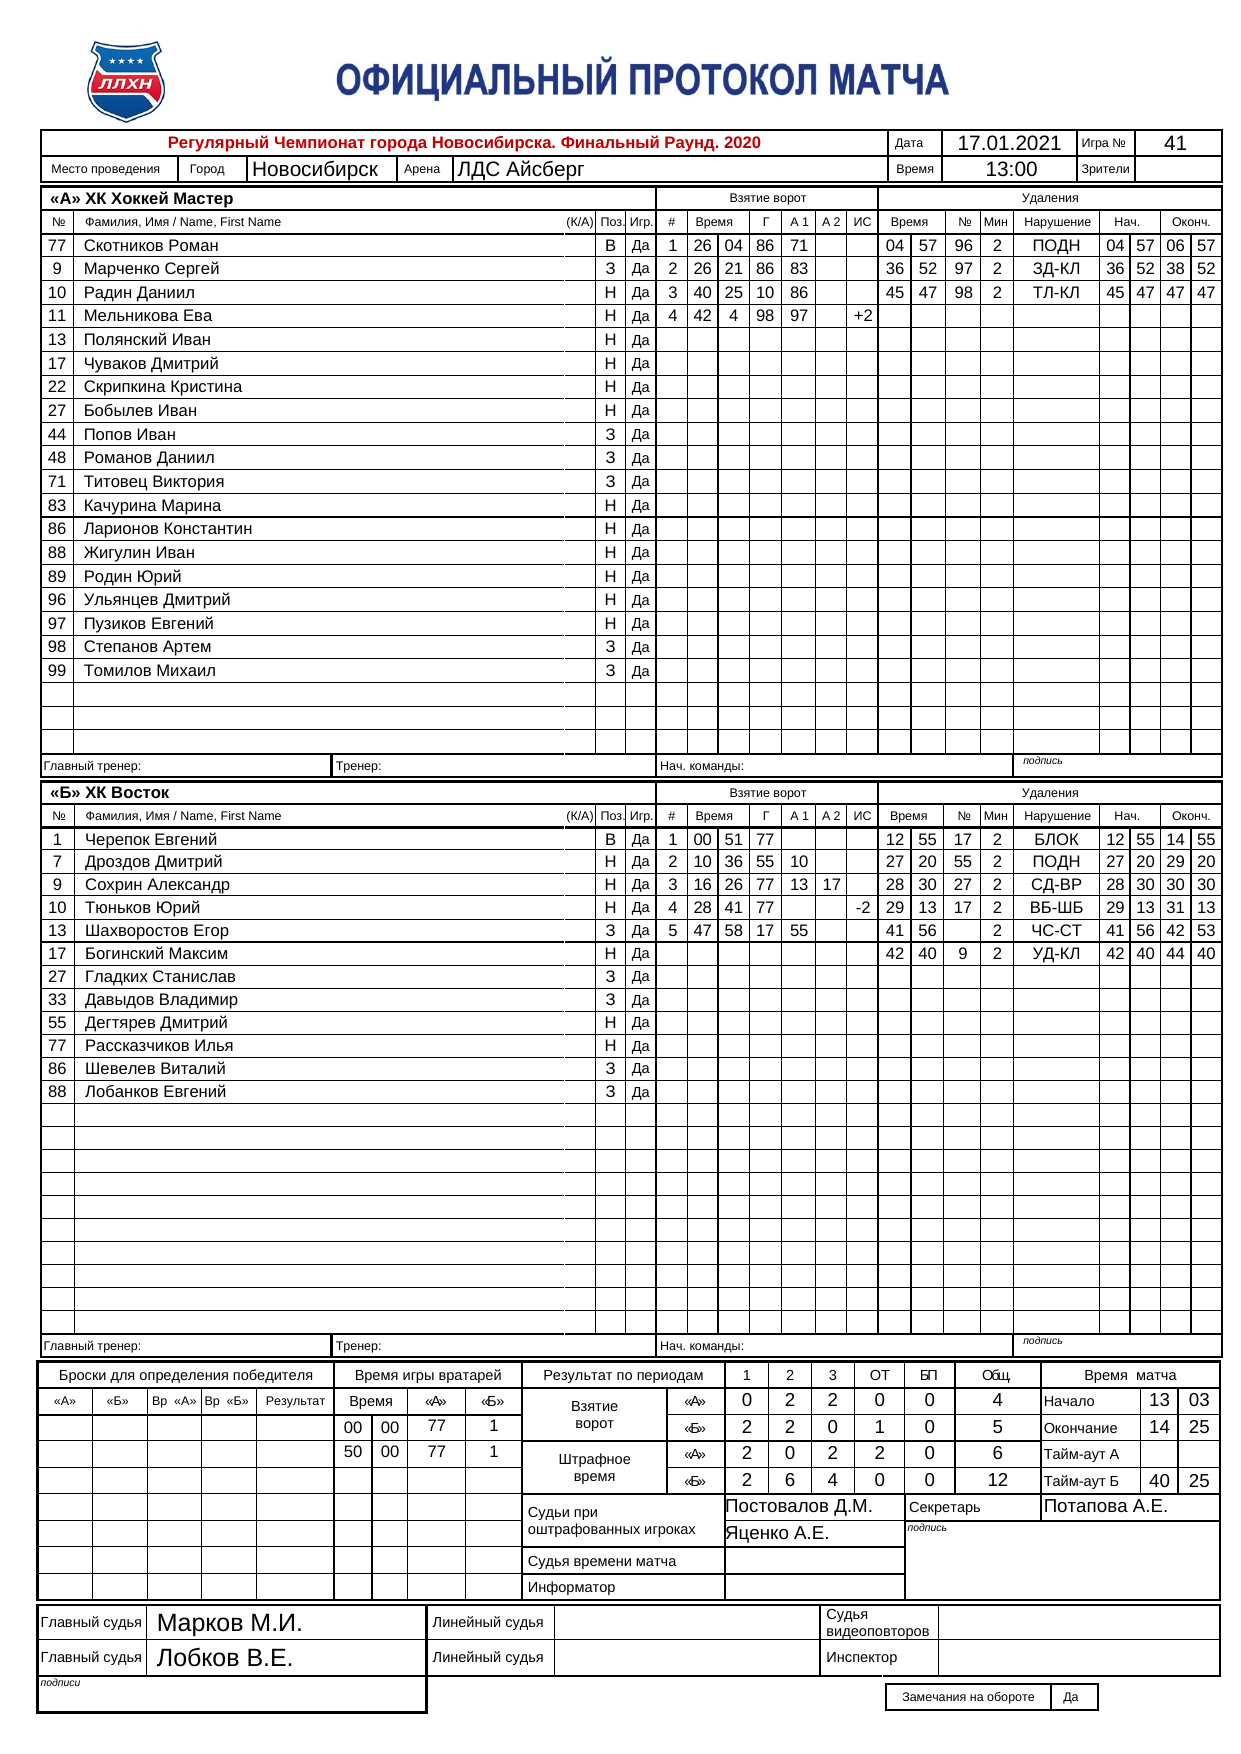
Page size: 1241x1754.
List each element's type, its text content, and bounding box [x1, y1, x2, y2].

table_cell # [657, 805, 687, 826]
table_cell [148, 1547, 201, 1573]
table_cell [1161, 1012, 1190, 1033]
table_cell [688, 943, 717, 964]
table_cell 04 [719, 235, 749, 256]
table_cell [750, 518, 781, 540]
table_cell [1100, 352, 1129, 374]
table_cell [1131, 659, 1160, 682]
table_cell Да [626, 920, 655, 941]
table_cell Штрафное время [523, 1442, 666, 1493]
table_cell Да [626, 541, 655, 564]
table_cell 55 [1192, 829, 1221, 849]
table_cell [1192, 730, 1221, 753]
table_cell [1100, 636, 1129, 658]
table_cell [782, 730, 815, 753]
table_cell [565, 1288, 595, 1310]
table_cell [39, 1441, 92, 1467]
table_cell [750, 1219, 781, 1241]
table_cell Титовец Виктория [74, 470, 564, 493]
table_cell Игр. [626, 211, 655, 233]
table_cell [565, 518, 595, 540]
table_header 41 [1136, 131, 1221, 155]
table_cell [847, 257, 877, 280]
table_cell [1131, 612, 1160, 634]
table_cell [1100, 565, 1129, 587]
table_header Регулярный Чемпионат города Новосибирска. Финальный Раунд. 2020 [42, 131, 887, 155]
table_cell [657, 1288, 687, 1310]
table_cell [750, 1173, 781, 1195]
table_cell [912, 518, 945, 540]
table_cell [1161, 1288, 1190, 1310]
table_cell [981, 1265, 1013, 1287]
table_cell [1100, 1150, 1129, 1172]
table_cell [1014, 1081, 1099, 1103]
table_cell [657, 423, 687, 445]
table_cell 86 [42, 518, 73, 540]
table_cell [1131, 1219, 1160, 1241]
table_cell 0 [905, 1442, 954, 1467]
table_cell [981, 352, 1013, 374]
table_cell [816, 1265, 846, 1287]
table_cell Радин Даниил [74, 281, 564, 303]
table_cell [816, 565, 846, 587]
table_cell 27 [944, 874, 980, 895]
table_cell [42, 683, 73, 706]
table_cell [847, 1035, 877, 1057]
table_cell [816, 281, 846, 303]
table_cell [847, 966, 877, 987]
table_cell [1161, 1196, 1190, 1218]
table_cell [750, 376, 781, 398]
table_cell Марченко Сергей [74, 257, 564, 280]
table_cell Да [626, 612, 655, 634]
table_cell [750, 943, 781, 964]
table_cell [565, 874, 595, 895]
table_cell 77 [42, 1035, 74, 1057]
table_cell [408, 1468, 465, 1493]
table_cell 40 [1141, 1468, 1177, 1493]
table_cell Степанов Артем [74, 636, 564, 658]
table_cell Поз. [596, 211, 625, 233]
table_cell [944, 989, 980, 1011]
table_cell Н [596, 896, 625, 918]
table_cell [148, 1416, 201, 1440]
table_cell [657, 989, 687, 1011]
table_cell [688, 1150, 717, 1172]
table_cell [981, 518, 1013, 540]
table_cell [750, 730, 781, 753]
table_cell [719, 683, 749, 706]
table_cell [688, 423, 717, 445]
table_cell [1014, 1104, 1099, 1126]
table_header Общ. [956, 1363, 1040, 1387]
table_cell 89 [42, 565, 73, 587]
table_cell [565, 850, 595, 872]
table_cell «А» [668, 1442, 724, 1467]
table_cell 1 [466, 1441, 521, 1467]
table_cell [1179, 1441, 1219, 1467]
table_cell Новосибирск [248, 157, 396, 181]
table_cell [879, 966, 910, 987]
table_cell 47 [1131, 281, 1160, 303]
table_cell [750, 399, 781, 422]
table_cell [1100, 328, 1129, 351]
table_cell Время [879, 211, 945, 233]
table_cell [946, 707, 980, 729]
table_cell Скотников Роман [74, 235, 564, 256]
table_cell [750, 423, 781, 445]
table_cell [1131, 989, 1160, 1011]
table_cell [912, 1150, 943, 1172]
table_cell [1131, 541, 1160, 564]
table_header 17.01.2021 [943, 131, 1076, 155]
table_cell [1161, 612, 1190, 634]
table_cell Да [626, 943, 655, 964]
table_cell Н [596, 281, 625, 303]
table_cell [1014, 730, 1099, 753]
table_cell Марков М.И. [147, 1606, 425, 1639]
table_cell [1192, 1196, 1221, 1218]
table_cell [1161, 470, 1190, 493]
table_cell [1161, 1219, 1190, 1241]
table_cell [719, 966, 749, 987]
table_cell 96 [42, 588, 73, 611]
table_cell 77 [408, 1441, 465, 1467]
table_cell СД-ВР [1014, 874, 1099, 895]
table_cell [816, 1311, 846, 1333]
table_cell [750, 494, 781, 516]
table_cell [981, 636, 1013, 658]
table_cell Качурина Марина [74, 494, 564, 516]
table_cell [1192, 565, 1221, 587]
table_cell [42, 1150, 74, 1172]
table_cell [1100, 1265, 1129, 1287]
table_cell [981, 1196, 1013, 1218]
table_cell [981, 1035, 1013, 1057]
table_cell 86 [782, 281, 815, 303]
table_cell 52 [1131, 257, 1160, 280]
table_cell [688, 1081, 717, 1103]
table_cell [626, 1242, 655, 1264]
table_cell [847, 1288, 877, 1310]
table_cell [1161, 494, 1190, 516]
table_cell Да [626, 1035, 655, 1057]
table_cell 0 [812, 1415, 854, 1440]
table_cell [565, 636, 595, 658]
table_cell [981, 1173, 1013, 1195]
table_cell [946, 683, 980, 706]
table_cell [626, 1288, 655, 1310]
table_cell [879, 518, 910, 540]
table_cell [879, 1127, 910, 1149]
table_cell [93, 1494, 147, 1520]
table_cell 2 [726, 1468, 768, 1493]
table_cell 0 [905, 1389, 954, 1413]
table_cell [1161, 707, 1190, 729]
table_cell [719, 1012, 749, 1033]
table_cell [879, 1288, 910, 1310]
table_cell [981, 470, 1013, 493]
table_cell 98 [42, 636, 73, 658]
table_cell (К/А) [565, 211, 595, 233]
table_cell 2 [855, 1442, 904, 1467]
table_cell 17 [750, 920, 781, 941]
table_cell [879, 1012, 910, 1033]
table_cell 36 [879, 257, 910, 280]
table_cell [657, 1173, 687, 1195]
table_cell [816, 305, 846, 327]
table_cell [944, 1150, 980, 1172]
table_cell [657, 588, 687, 611]
table_cell [750, 707, 781, 729]
table_cell [373, 1521, 407, 1546]
table_cell [596, 1311, 625, 1333]
table_cell [719, 659, 749, 682]
table_cell [1100, 1196, 1129, 1218]
table_cell [1161, 1058, 1190, 1079]
table_cell [1136, 157, 1221, 181]
table_cell [1131, 518, 1160, 540]
table_cell Игр. [626, 805, 655, 826]
table_cell [816, 446, 846, 469]
table_cell «Б» [668, 1415, 724, 1440]
table_cell [879, 1219, 910, 1241]
table_cell Романов Даниил [74, 446, 564, 469]
table_cell Н [596, 943, 625, 964]
table_cell [39, 1574, 92, 1599]
table_cell [719, 565, 749, 587]
table_cell 47 [688, 920, 717, 941]
table_cell 88 [42, 1081, 74, 1103]
table_cell [944, 1012, 980, 1033]
table_cell [750, 352, 781, 374]
picture [5, 28, 1179, 129]
table_cell [981, 1150, 1013, 1172]
table_cell [688, 966, 717, 987]
table_cell [688, 636, 717, 658]
table_cell [883, 1677, 1220, 1681]
table_cell Чуваков Дмитрий [74, 352, 564, 374]
table_cell [847, 376, 877, 398]
table_cell [912, 1219, 943, 1241]
table_cell [1100, 1127, 1129, 1149]
table_cell Потапова А.Е. [1042, 1495, 1219, 1520]
table_cell [428, 1677, 882, 1711]
table_cell Гладких Станислав [75, 966, 564, 987]
table_cell [1192, 989, 1221, 1011]
table_cell [1161, 423, 1190, 445]
table_cell [148, 1441, 201, 1467]
table_cell 2 [981, 896, 1013, 918]
table_cell УД-КЛ [1014, 943, 1099, 964]
table_cell [1192, 1058, 1221, 1079]
table_cell [782, 829, 815, 849]
table_cell подпись [1014, 755, 1221, 776]
table_cell [565, 1265, 595, 1287]
table_cell [688, 328, 717, 351]
table_cell [1014, 1012, 1099, 1033]
table_cell 71 [42, 470, 73, 493]
table_cell Да [626, 235, 655, 256]
table_cell [912, 1288, 943, 1310]
table_cell [688, 541, 717, 564]
table_header Время игры вратарей [335, 1363, 521, 1387]
table_cell [596, 1265, 625, 1287]
table_cell [946, 470, 980, 493]
table_cell [657, 1081, 687, 1103]
table_cell [912, 305, 945, 327]
table_cell Главный судья [39, 1606, 146, 1639]
table_cell [879, 376, 910, 398]
table_cell [565, 1127, 595, 1149]
table_cell [750, 1288, 781, 1310]
table_cell 2 [981, 943, 1013, 964]
table_cell [1192, 1311, 1221, 1333]
table_cell ЗД-КЛ [1014, 257, 1099, 280]
table_cell 1 [466, 1416, 521, 1440]
table_cell [944, 1081, 980, 1103]
table_cell [1131, 446, 1160, 469]
table_cell [981, 1127, 1013, 1149]
table_cell Инспектор [821, 1640, 938, 1675]
table_cell [816, 850, 846, 872]
table_cell [912, 1104, 943, 1126]
table_cell [782, 518, 815, 540]
table_cell Да [626, 874, 655, 895]
table_cell З [596, 966, 625, 987]
table_cell 4 [956, 1389, 1040, 1413]
table_cell В [596, 235, 625, 256]
table_cell 47 [1161, 281, 1190, 303]
table_cell [657, 1035, 687, 1057]
table_cell [782, 1242, 815, 1264]
table_cell [719, 1150, 749, 1172]
table_cell 77 [750, 829, 781, 849]
table_cell Да [626, 588, 655, 611]
table_cell [719, 1219, 749, 1241]
table_cell 2 [657, 850, 687, 872]
table_cell [335, 1547, 371, 1573]
table_cell Да [626, 494, 655, 516]
table_cell Рассказчиков Илья [75, 1035, 564, 1057]
table_cell [257, 1468, 333, 1493]
table_cell З [596, 636, 625, 658]
table_cell [565, 989, 595, 1011]
table_cell [565, 1311, 595, 1333]
table_cell 17 [42, 943, 74, 964]
table_cell [1100, 1058, 1129, 1079]
table_cell [626, 1150, 655, 1172]
table_cell [946, 305, 980, 327]
table_cell 10 [750, 281, 781, 303]
table_cell 2 [726, 1415, 768, 1440]
table_cell 97 [782, 305, 815, 327]
table_cell [981, 730, 1013, 753]
table_cell 20 [1192, 850, 1221, 872]
table_cell [879, 730, 910, 753]
table_cell З [596, 659, 625, 682]
table_cell [1192, 305, 1221, 327]
table_cell Нарушение [1014, 211, 1099, 233]
table_cell 20 [1131, 850, 1160, 872]
table_cell Оконч. [1161, 805, 1221, 826]
table_cell [1131, 1104, 1160, 1126]
table_cell [1192, 1081, 1221, 1103]
table_cell Дегтярев Дмитрий [75, 1012, 564, 1033]
table_cell 1 [657, 235, 687, 256]
table_cell [202, 1441, 256, 1467]
table_cell [1131, 683, 1160, 706]
table_cell 27 [879, 850, 910, 872]
table_cell Тайм-аут А [1042, 1441, 1140, 1467]
table_cell Да [626, 1058, 655, 1079]
table_cell [1100, 612, 1129, 634]
table_cell [657, 1127, 687, 1149]
table_cell [39, 1468, 92, 1493]
table_cell [335, 1574, 371, 1599]
table_cell [981, 328, 1013, 351]
table_cell 25 [1179, 1415, 1219, 1440]
table_cell [596, 1127, 625, 1149]
table_cell [1100, 446, 1129, 469]
table_cell [981, 565, 1013, 587]
table_cell [946, 376, 980, 398]
table_cell [1192, 541, 1221, 564]
table_cell [1192, 1288, 1221, 1310]
table_cell [688, 683, 717, 706]
table_cell подпись [906, 1522, 1219, 1599]
table_cell [946, 446, 980, 469]
table_cell [782, 1173, 815, 1195]
table_cell [1100, 305, 1129, 327]
table_cell 41 [1100, 920, 1129, 941]
table_cell [750, 683, 781, 706]
table_cell Н [596, 612, 625, 634]
table_cell [93, 1547, 147, 1573]
table_cell [565, 707, 595, 729]
table_cell 48 [42, 446, 73, 469]
table_cell [657, 1104, 687, 1126]
table_cell [912, 1173, 943, 1195]
table_cell [1131, 966, 1160, 987]
table_cell [1192, 659, 1221, 682]
table_cell Главный судья [39, 1640, 146, 1675]
table_cell [1014, 1311, 1099, 1333]
table_cell # [657, 211, 687, 233]
table_cell [1131, 636, 1160, 658]
table_cell А 2 [816, 805, 846, 826]
table_cell [565, 683, 595, 706]
table_cell [1014, 423, 1099, 445]
table_cell [879, 1081, 910, 1103]
table_cell [782, 399, 815, 422]
table_cell Да [626, 399, 655, 422]
table_cell Мин [981, 211, 1013, 233]
table_cell [373, 1494, 407, 1520]
table_cell [816, 328, 846, 351]
table_cell [408, 1574, 465, 1599]
table_cell [657, 1058, 687, 1079]
table_cell [688, 1242, 717, 1264]
table_cell [1131, 707, 1160, 729]
table_cell [1161, 446, 1190, 469]
table_cell [847, 1265, 877, 1287]
table_cell 0 [905, 1468, 954, 1493]
table_cell [1014, 470, 1099, 493]
table_cell [93, 1574, 147, 1599]
table_cell [657, 1219, 687, 1241]
table_cell [1131, 1196, 1160, 1218]
table_cell [750, 636, 781, 658]
table_cell [688, 1104, 717, 1126]
table_cell [719, 1196, 749, 1218]
table_cell [688, 1196, 717, 1218]
table_cell [981, 1058, 1013, 1079]
table_cell [847, 470, 877, 493]
table_cell [816, 920, 846, 941]
table_cell 83 [42, 494, 73, 516]
table_cell Да [626, 1081, 655, 1103]
table_cell [1100, 1173, 1129, 1195]
table_cell [1192, 1104, 1221, 1126]
table_cell [816, 541, 846, 564]
table_cell [750, 1196, 781, 1218]
table_cell [1014, 1265, 1099, 1287]
table_cell [847, 494, 877, 516]
table_cell [1100, 707, 1129, 729]
table_cell [1014, 494, 1099, 516]
table_cell 00 [373, 1416, 407, 1440]
table_cell [74, 683, 564, 706]
table_cell [847, 1081, 877, 1103]
table_cell [750, 1265, 781, 1287]
table_cell [596, 707, 625, 729]
table_cell [39, 1416, 92, 1440]
table_cell [847, 636, 877, 658]
table_cell 33 [42, 989, 74, 1011]
table_cell [657, 518, 687, 540]
table_cell [946, 352, 980, 374]
table_cell 30 [1161, 874, 1190, 895]
table_cell 13 [912, 896, 943, 918]
table_cell [1014, 707, 1099, 729]
table_cell [565, 376, 595, 398]
table_cell [565, 1035, 595, 1057]
table_cell [688, 612, 717, 634]
table_cell [75, 1265, 564, 1287]
table_cell [816, 896, 846, 918]
table_cell [1100, 989, 1129, 1011]
table_cell 9 [42, 874, 74, 895]
table_cell 77 [750, 896, 781, 918]
table_cell 71 [782, 235, 815, 256]
table_cell [719, 541, 749, 564]
table_cell [626, 1104, 655, 1126]
table_cell [75, 1219, 564, 1241]
table_cell [750, 966, 781, 987]
table_cell [782, 1265, 815, 1287]
table_cell [981, 423, 1013, 445]
table_cell 13 [42, 920, 74, 941]
table_cell 36 [719, 850, 749, 872]
table_cell [1161, 659, 1190, 682]
table_cell 25 [719, 281, 749, 303]
table_cell [1014, 1173, 1099, 1195]
table_cell 16 [688, 874, 717, 895]
table_cell [946, 518, 980, 540]
table_cell [1192, 470, 1221, 493]
table_cell [1131, 352, 1160, 374]
table_cell [981, 376, 1013, 398]
table_cell [981, 1219, 1013, 1241]
table_cell Пузиков Евгений [74, 612, 564, 634]
table_cell [816, 829, 846, 849]
table_cell [719, 1311, 749, 1333]
table_cell [879, 1242, 910, 1264]
table_cell [782, 1012, 815, 1033]
table_cell [719, 730, 749, 753]
table_cell 56 [912, 920, 943, 941]
table_cell [946, 494, 980, 516]
table_cell [816, 1035, 846, 1057]
table_cell 55 [750, 850, 781, 872]
table_cell [1100, 1311, 1129, 1333]
table_cell № [42, 805, 74, 826]
table_cell [719, 1242, 749, 1264]
table_cell [42, 1311, 74, 1333]
table_cell 4 [719, 305, 749, 327]
table_cell [847, 920, 877, 941]
table_cell [939, 1640, 1219, 1675]
table_cell [1099, 1682, 1220, 1711]
table_cell [657, 683, 687, 706]
table_cell [946, 730, 980, 753]
table_cell Да [626, 423, 655, 445]
table_cell ВБ-ШБ [1014, 896, 1099, 918]
table_cell [466, 1547, 521, 1573]
table_cell [912, 423, 945, 445]
table_cell [626, 1311, 655, 1333]
table_cell [816, 966, 846, 987]
table_cell [565, 829, 595, 849]
table_cell [1161, 1035, 1190, 1057]
table_cell Окончание [1042, 1415, 1140, 1440]
table_cell [596, 1173, 625, 1195]
table_cell Тренер: [333, 755, 655, 776]
table_cell [565, 305, 595, 327]
table_cell [847, 659, 877, 682]
table_cell Родин Юрий [74, 565, 564, 587]
table_cell Начало [1042, 1389, 1140, 1413]
table_cell 10 [42, 281, 73, 303]
table_cell Тайм-аут Б [1042, 1468, 1140, 1493]
table_cell [912, 1035, 943, 1057]
table_cell [1161, 966, 1190, 987]
table_cell [879, 352, 910, 374]
table_cell [565, 565, 595, 587]
table_cell 12 [879, 829, 910, 849]
table_cell [782, 1311, 815, 1333]
table_cell 04 [879, 235, 910, 256]
table_cell [1161, 328, 1190, 351]
table_cell [75, 1173, 564, 1195]
table_cell [657, 565, 687, 587]
table_cell Мин [981, 805, 1013, 826]
table_cell 56 [1131, 920, 1160, 941]
table_cell [1131, 1150, 1160, 1172]
table_cell [657, 943, 687, 964]
table_cell [657, 1265, 687, 1287]
table_cell [847, 1196, 877, 1218]
table_cell Тюньков Юрий [75, 896, 564, 918]
table_cell Бобылев Иван [74, 399, 564, 422]
table_cell [782, 1058, 815, 1079]
table_cell [782, 612, 815, 634]
table_cell Да [626, 305, 655, 327]
table_cell [879, 470, 910, 493]
table_cell 3 [657, 874, 687, 895]
table_cell 10 [42, 896, 74, 918]
table_cell [565, 1196, 595, 1218]
table_cell [946, 588, 980, 611]
table_cell [657, 636, 687, 658]
table_cell [782, 494, 815, 516]
table_cell [555, 1606, 819, 1639]
table_cell [657, 1196, 687, 1218]
table_cell [1192, 352, 1221, 374]
table_cell [1192, 1242, 1221, 1264]
table_cell [688, 1173, 717, 1195]
table_cell «А» [408, 1389, 465, 1413]
table_cell [1100, 588, 1129, 611]
table_cell [657, 966, 687, 987]
table_cell [257, 1547, 333, 1573]
table_header Взятие ворот [657, 783, 877, 803]
table_cell [373, 1468, 407, 1493]
table_cell [688, 518, 717, 540]
table_cell А 1 [782, 805, 815, 826]
table_cell [816, 636, 846, 658]
table_cell ЛДС Айсберг [454, 157, 887, 181]
table_cell [816, 352, 846, 374]
table_cell № [42, 211, 73, 233]
table_cell [816, 423, 846, 445]
table_cell «Б» [668, 1468, 724, 1493]
table_header 2 [769, 1363, 811, 1387]
table_cell 96 [946, 235, 980, 256]
table_cell [816, 1196, 846, 1218]
table_cell [719, 588, 749, 611]
table_cell [1100, 423, 1129, 445]
table_cell [1100, 1012, 1129, 1033]
table_cell [719, 1081, 749, 1103]
table_cell [782, 1196, 815, 1218]
table_cell 6 [956, 1442, 1040, 1467]
table_cell [202, 1468, 256, 1493]
table_cell [946, 565, 980, 587]
table_cell Н [596, 376, 625, 398]
table_cell [944, 1104, 980, 1126]
table_cell [879, 328, 910, 351]
table_cell [657, 376, 687, 398]
table_cell З [596, 989, 625, 1011]
table_cell [596, 1196, 625, 1218]
table_cell [981, 494, 1013, 516]
table_cell [912, 565, 945, 587]
table_cell ИС [847, 211, 877, 233]
table_cell [816, 730, 846, 753]
table_cell [912, 1058, 943, 1079]
table_cell [335, 1521, 371, 1546]
table_cell [565, 1219, 595, 1241]
table_cell 2 [981, 874, 1013, 895]
table_cell [565, 399, 595, 422]
table_cell 52 [1192, 257, 1221, 280]
table_cell [1014, 1058, 1099, 1079]
table_cell 77 [408, 1416, 465, 1440]
table_cell [944, 1196, 980, 1218]
table_cell [408, 1521, 465, 1546]
table_cell [879, 659, 910, 682]
table_cell [879, 305, 910, 327]
table_cell [1131, 730, 1160, 753]
table_cell [1131, 328, 1160, 351]
table_cell [1161, 305, 1190, 327]
table_cell 27 [42, 966, 74, 987]
table_cell [912, 446, 945, 469]
table_header Удаления [879, 188, 1221, 209]
table_cell Н [596, 850, 625, 872]
table_cell 04 [1100, 235, 1129, 256]
table_cell [750, 541, 781, 564]
table_cell [626, 683, 655, 706]
table_cell [565, 659, 595, 682]
table_cell [1192, 588, 1221, 611]
table_cell [408, 1547, 465, 1573]
table_cell [944, 1173, 980, 1195]
table_cell ИС [847, 805, 877, 826]
table_cell З [596, 470, 625, 493]
table_cell [847, 1242, 877, 1264]
table_cell [847, 829, 877, 849]
table_cell [565, 966, 595, 987]
table_cell Да [626, 470, 655, 493]
table_cell 1 [855, 1415, 904, 1440]
table_cell [719, 1265, 749, 1287]
table_cell [912, 989, 943, 1011]
table_cell 30 [912, 874, 943, 895]
table_cell [626, 1127, 655, 1149]
table_cell [1100, 1035, 1129, 1057]
table_cell [39, 1494, 92, 1520]
table_cell [1014, 989, 1099, 1011]
table_cell Да [626, 989, 655, 1011]
table_cell [565, 446, 595, 469]
table_cell Линейный судья [428, 1606, 554, 1639]
table_cell [1014, 1219, 1099, 1241]
table_cell [719, 1058, 749, 1079]
table_cell [816, 1242, 846, 1264]
table_header Время матча [1042, 1363, 1219, 1387]
table_cell [657, 541, 687, 564]
table_cell [1131, 1035, 1160, 1057]
table_cell 55 [944, 850, 980, 872]
table_cell [944, 1035, 980, 1057]
table_cell [555, 1640, 819, 1675]
table_cell Да [626, 257, 655, 280]
table_cell [565, 612, 595, 634]
table_cell [688, 376, 717, 398]
table_cell [202, 1521, 256, 1546]
table_cell Да [626, 896, 655, 918]
table_cell [42, 1104, 74, 1126]
table_cell [657, 612, 687, 634]
table_cell [657, 1311, 687, 1333]
table_cell [946, 659, 980, 682]
table_cell [816, 1173, 846, 1195]
table_cell Мельникова Ева [74, 305, 564, 327]
table_header ОТ [855, 1363, 904, 1387]
table_cell [750, 989, 781, 1011]
table_cell [879, 423, 910, 445]
table_cell [847, 1173, 877, 1195]
table_cell Главный тренер: [42, 755, 330, 776]
table_cell [750, 470, 781, 493]
table_cell [816, 1288, 846, 1310]
table_cell [596, 1288, 625, 1310]
table_cell [1131, 376, 1160, 398]
table_cell [879, 1035, 910, 1057]
table_cell [912, 612, 945, 634]
table_cell 28 [688, 896, 717, 918]
table_cell [847, 446, 877, 469]
table_cell Богинский Максим [75, 943, 564, 964]
table_cell Г [750, 211, 781, 233]
table_cell 40 [1192, 943, 1221, 964]
table_cell 47 [912, 281, 945, 303]
table_cell [39, 1521, 92, 1546]
table_cell [1161, 1173, 1190, 1195]
table_cell 36 [1100, 257, 1129, 280]
table_cell [202, 1494, 256, 1520]
table_cell Да [626, 352, 655, 374]
table_cell 55 [912, 829, 943, 849]
table_cell [750, 446, 781, 469]
table_cell 12 [1100, 829, 1129, 849]
table_cell [1131, 1058, 1160, 1079]
table_cell [847, 1127, 877, 1149]
table_cell [816, 399, 846, 422]
table_cell 10 [782, 850, 815, 872]
table_cell 17 [816, 874, 846, 895]
table_cell [626, 1219, 655, 1241]
table_cell [688, 494, 717, 516]
table_cell [257, 1521, 333, 1546]
table_cell [879, 494, 910, 516]
table_cell Да [626, 376, 655, 398]
table_cell [1131, 305, 1160, 327]
table_cell [946, 423, 980, 445]
table_cell [946, 541, 980, 564]
table_cell 0 [726, 1389, 768, 1413]
table_cell [565, 257, 595, 280]
table_cell [782, 565, 815, 587]
table_cell Нач. команды: [657, 1335, 1012, 1356]
table_cell [565, 494, 595, 516]
table_cell [719, 494, 749, 516]
table_header Результат по периодам [523, 1363, 724, 1387]
table_cell 1 [657, 829, 687, 849]
table_cell [74, 730, 564, 753]
table_cell [719, 1173, 749, 1195]
table_cell [847, 1104, 877, 1126]
table_cell ЧС-СТ [1014, 920, 1099, 941]
table_cell 41 [719, 896, 749, 918]
table_cell подпись [1014, 1335, 1221, 1356]
table_cell 38 [1161, 257, 1190, 280]
table_cell [1131, 1127, 1160, 1149]
table_cell 0 [905, 1415, 954, 1440]
table_cell [944, 1242, 980, 1264]
table_cell 44 [42, 423, 73, 445]
table_cell Да [626, 636, 655, 658]
table_cell [981, 399, 1013, 422]
table_cell Постовалов Д.М. [726, 1495, 904, 1520]
table_cell [1100, 376, 1129, 398]
table_cell [1131, 494, 1160, 516]
table_cell [688, 1265, 717, 1287]
table_cell [879, 1173, 910, 1195]
table_cell [719, 423, 749, 445]
table_cell [466, 1494, 521, 1520]
table_cell 12 [956, 1468, 1040, 1493]
table_cell Город [179, 157, 246, 181]
table_cell [1161, 1265, 1190, 1287]
table_cell [946, 399, 980, 422]
table_cell [719, 328, 749, 351]
table_cell 13 [1131, 896, 1160, 918]
table_cell [981, 966, 1013, 987]
table_cell Шевелев Виталий [75, 1058, 564, 1079]
table_cell [565, 730, 595, 753]
table_cell [816, 494, 846, 516]
table_cell Ларионов Константин [74, 518, 564, 540]
table_cell 2 [812, 1389, 854, 1413]
table_cell Нач. команды: [657, 755, 1012, 776]
table_cell [657, 1012, 687, 1033]
table_cell [847, 612, 877, 634]
table_cell [946, 636, 980, 658]
table_cell [202, 1574, 256, 1599]
table_cell [257, 1574, 333, 1599]
table_cell [565, 943, 595, 964]
table_cell 13 [782, 874, 815, 895]
table_cell [816, 612, 846, 634]
table_cell [816, 1127, 846, 1149]
table_cell 57 [912, 235, 945, 256]
table_cell [879, 588, 910, 611]
table_cell Н [596, 518, 625, 540]
table_cell [912, 730, 945, 753]
table_cell З [596, 423, 625, 445]
table_cell 51 [719, 829, 749, 849]
table_cell 47 [1192, 281, 1221, 303]
table_cell [847, 730, 877, 753]
table_cell [1192, 399, 1221, 422]
table_cell [879, 1196, 910, 1218]
table_cell [981, 446, 1013, 469]
table_cell [816, 989, 846, 1011]
table_cell [1161, 541, 1190, 564]
table_cell [657, 470, 687, 493]
table_cell [257, 1441, 333, 1467]
table_cell [912, 707, 945, 729]
table_cell [726, 1575, 904, 1599]
table_cell [408, 1494, 465, 1520]
table_cell [565, 541, 595, 564]
table_cell 30 [1131, 874, 1160, 895]
table_cell [657, 494, 687, 516]
table_cell [565, 1242, 595, 1264]
table_cell 4 [657, 896, 687, 918]
table_cell [688, 399, 717, 422]
table_cell [912, 541, 945, 564]
table_cell [981, 1242, 1013, 1264]
table_cell [1192, 636, 1221, 658]
table_cell [1192, 1012, 1221, 1033]
table_cell [847, 683, 877, 706]
table_cell [816, 1219, 846, 1241]
table_cell [1014, 518, 1099, 540]
table_cell 99 [42, 659, 73, 682]
table_cell 40 [688, 281, 717, 303]
table_cell «Б» [93, 1389, 147, 1413]
table_cell [816, 707, 846, 729]
table_cell 25 [1179, 1468, 1219, 1493]
table_cell [1161, 1150, 1190, 1172]
table_cell [816, 518, 846, 540]
table_cell Поз. [596, 805, 625, 826]
table_cell [847, 707, 877, 729]
table_cell [782, 1127, 815, 1149]
table_cell 17 [42, 352, 73, 374]
table_header Броски для определения победителя [39, 1363, 333, 1387]
table_cell Вр «Б» [202, 1389, 256, 1413]
table_cell [1161, 352, 1190, 374]
table_cell [565, 235, 595, 256]
table_cell [912, 376, 945, 398]
table_cell 28 [879, 874, 910, 895]
table_cell «А» [39, 1389, 92, 1413]
table_cell 17 [944, 896, 980, 918]
table_cell [1014, 612, 1099, 634]
table_cell 2 [657, 257, 687, 280]
table_header Дата [889, 131, 941, 155]
table_cell 45 [879, 281, 910, 303]
table_header 1 [726, 1363, 768, 1387]
table_cell 17 [944, 829, 980, 849]
table_cell [1014, 399, 1099, 422]
table_cell 42 [879, 943, 910, 964]
table_cell [1131, 1173, 1160, 1195]
table_cell Время [889, 157, 941, 181]
table_cell 58 [719, 920, 749, 941]
table_cell Да [626, 281, 655, 303]
table_cell [981, 1012, 1013, 1033]
table_cell 29 [1161, 850, 1190, 872]
table_cell [148, 1494, 201, 1520]
table_cell Н [596, 1012, 625, 1033]
table_cell [750, 659, 781, 682]
table_cell 77 [42, 235, 73, 256]
table_cell Лобков В.Е. [147, 1640, 425, 1675]
table_cell З [596, 920, 625, 941]
table_cell [1192, 1265, 1221, 1287]
table_cell [944, 1288, 980, 1310]
table_cell [1131, 1081, 1160, 1103]
table_cell 83 [782, 257, 815, 280]
table_cell [981, 612, 1013, 634]
table_cell Время [335, 1389, 407, 1413]
table_cell Н [596, 541, 625, 564]
table_cell [719, 518, 749, 540]
table_cell [1100, 730, 1129, 753]
table_cell [981, 305, 1013, 327]
table_cell [847, 235, 877, 256]
table_cell [565, 896, 595, 918]
table_cell [816, 1012, 846, 1033]
table_cell Н [596, 352, 625, 374]
table_cell [75, 1150, 564, 1172]
table_cell [782, 636, 815, 658]
table_cell Фамилия, Имя / Name, First Name [74, 211, 565, 233]
table_cell [1014, 683, 1099, 706]
table_header 3 [812, 1363, 854, 1387]
table_cell 30 [1192, 874, 1221, 895]
table_cell [847, 281, 877, 303]
table_cell [688, 1127, 717, 1149]
table_cell [816, 683, 846, 706]
table_cell [1100, 541, 1129, 564]
table_cell [847, 1311, 877, 1333]
table_cell 0 [855, 1468, 904, 1493]
table_cell 27 [1100, 850, 1129, 872]
table_cell [782, 659, 815, 682]
table_cell [688, 1058, 717, 1079]
table_cell 2 [981, 920, 1013, 941]
table_cell [1192, 1035, 1221, 1057]
table_cell [847, 352, 877, 374]
table_cell 0 [855, 1389, 904, 1413]
table_cell Да [626, 966, 655, 987]
table_cell 2 [981, 850, 1013, 872]
table_cell [1131, 1242, 1160, 1264]
table_cell [42, 1173, 74, 1195]
table_cell [981, 1081, 1013, 1103]
table_cell [565, 423, 595, 445]
table_cell [719, 446, 749, 469]
table_cell [944, 1127, 980, 1149]
table_cell [657, 1150, 687, 1172]
table_cell 06 [1161, 235, 1190, 256]
table_cell [1161, 683, 1190, 706]
table_cell [750, 1311, 781, 1333]
table_cell Да [626, 850, 655, 872]
table_cell [879, 1058, 910, 1079]
table_cell [944, 920, 980, 941]
table_cell Тренер: [333, 1335, 655, 1356]
table_cell [1161, 565, 1190, 587]
table_header Удаления [879, 783, 1221, 803]
table_cell [1161, 588, 1190, 611]
table_cell [75, 1127, 564, 1149]
table_cell Скрипкина Кристина [74, 376, 564, 398]
table_cell [750, 1081, 781, 1103]
table_cell 4 [657, 305, 687, 327]
table_cell [626, 1196, 655, 1218]
table_cell [912, 494, 945, 516]
table_cell 2 [769, 1389, 811, 1413]
table_cell [981, 541, 1013, 564]
table_cell [1014, 966, 1099, 987]
table_cell Оконч. [1161, 211, 1221, 233]
table_cell 26 [688, 257, 717, 280]
table_cell [688, 446, 717, 469]
table_cell [847, 1012, 877, 1033]
table_cell [626, 707, 655, 729]
table_cell [1131, 1288, 1160, 1310]
table_cell 11 [42, 305, 73, 327]
table_cell ТЛ-КЛ [1014, 281, 1099, 303]
table_cell 88 [42, 541, 73, 564]
table_cell Да [626, 829, 655, 849]
table_cell [565, 1058, 595, 1079]
table_cell 86 [750, 235, 781, 256]
table_cell [596, 1219, 625, 1241]
table_cell [93, 1441, 147, 1467]
table_cell 00 [335, 1416, 371, 1440]
table_cell [750, 1035, 781, 1057]
table_cell Г [750, 805, 781, 826]
table_cell [1192, 1150, 1221, 1172]
table_cell [1161, 1104, 1190, 1126]
table_cell Н [596, 399, 625, 422]
table_cell [1014, 636, 1099, 658]
table_cell [42, 1288, 74, 1310]
table_cell [719, 1104, 749, 1126]
table_cell [1100, 1081, 1129, 1103]
table_cell [719, 1035, 749, 1057]
table_cell Место проведения [42, 157, 177, 181]
table_cell [726, 1548, 904, 1573]
table_cell [1131, 565, 1160, 587]
table_cell [912, 588, 945, 611]
table_cell [42, 1219, 74, 1241]
table_cell [912, 470, 945, 493]
table_cell [782, 1081, 815, 1103]
table_cell Нач. [1100, 805, 1160, 826]
table_cell [912, 1242, 943, 1264]
table_cell Сохрин Александр [75, 874, 564, 895]
table_cell [1161, 518, 1190, 540]
table_cell [565, 328, 595, 351]
table_cell 42 [1161, 920, 1190, 941]
table_cell А 2 [816, 211, 846, 233]
table_cell Шахворостов Егор [75, 920, 564, 941]
table_cell [879, 1150, 910, 1172]
table_cell [782, 352, 815, 374]
table_cell [1192, 1173, 1221, 1195]
table_cell [981, 1311, 1013, 1333]
table_cell [847, 1058, 877, 1079]
table_cell [750, 1012, 781, 1033]
table_cell 2 [981, 281, 1013, 303]
table_cell [879, 636, 910, 658]
table_cell [782, 683, 815, 706]
table_cell З [596, 1058, 625, 1079]
table_cell [750, 1058, 781, 1079]
table_cell [847, 328, 877, 351]
table_cell [944, 966, 980, 987]
table_cell [466, 1468, 521, 1493]
table_cell [782, 1219, 815, 1241]
table_cell 57 [1131, 235, 1160, 256]
table_cell [148, 1468, 201, 1493]
table_cell [466, 1521, 521, 1546]
table_cell [719, 707, 749, 729]
table_cell [1161, 399, 1190, 422]
table_cell [782, 1035, 815, 1057]
table_cell [719, 399, 749, 422]
table_cell [981, 1104, 1013, 1126]
table_cell [688, 707, 717, 729]
table_cell [939, 1606, 1219, 1639]
table_cell [42, 707, 73, 729]
table_cell [816, 1081, 846, 1103]
table_cell [42, 1196, 74, 1218]
table_cell 55 [782, 920, 815, 941]
table_cell [1131, 399, 1160, 422]
table_cell Н [596, 565, 625, 587]
table_cell [750, 588, 781, 611]
table_cell 2 [769, 1415, 811, 1440]
table_cell [1161, 1311, 1190, 1333]
table_cell [847, 943, 877, 964]
table_cell [719, 470, 749, 493]
table_cell [596, 683, 625, 706]
table_cell [782, 943, 815, 964]
table_cell [1014, 1196, 1099, 1218]
table_cell [688, 730, 717, 753]
table_cell [816, 659, 846, 682]
table_cell [719, 612, 749, 634]
table_cell 00 [373, 1441, 407, 1467]
table_cell Судья времени матча [523, 1548, 724, 1573]
table_cell [1192, 683, 1221, 706]
table_cell 45 [1100, 281, 1129, 303]
table_cell [335, 1494, 371, 1520]
table_cell 52 [912, 257, 945, 280]
table_cell [816, 1150, 846, 1172]
table_cell [657, 352, 687, 374]
table_cell [1014, 588, 1099, 611]
table_cell [847, 399, 877, 422]
table_cell «Б » [466, 1389, 521, 1413]
table_cell Да [626, 1012, 655, 1033]
table_cell [657, 707, 687, 729]
table_cell Зрители [1078, 157, 1134, 181]
table_cell 14 [1141, 1415, 1177, 1440]
table_cell [1161, 1081, 1190, 1103]
table_cell [1100, 1104, 1129, 1126]
table_cell Да [626, 565, 655, 587]
table_cell [657, 328, 687, 351]
table_cell БЛОК [1014, 829, 1099, 849]
table_cell [782, 446, 815, 469]
table_cell [750, 1150, 781, 1172]
table_cell [1192, 494, 1221, 516]
table_cell [912, 1081, 943, 1103]
table_cell [1100, 1219, 1129, 1241]
table_cell [657, 399, 687, 422]
table_cell [1131, 1012, 1160, 1033]
table_cell [816, 470, 846, 493]
table_cell [1014, 1150, 1099, 1172]
table_cell 13 [1141, 1389, 1177, 1413]
table_cell 14 [1161, 829, 1190, 849]
table_cell 42 [688, 305, 717, 327]
table_cell Результат [257, 1389, 333, 1413]
table_cell «А» [668, 1389, 724, 1413]
table_cell [565, 588, 595, 611]
table_cell [981, 659, 1013, 682]
table_cell [847, 989, 877, 1011]
table_cell 10 [688, 850, 717, 872]
table_cell [981, 1288, 1013, 1310]
table_cell [148, 1574, 201, 1599]
table_cell [782, 1288, 815, 1310]
table_cell 6 [769, 1468, 811, 1493]
table_cell [1192, 328, 1221, 351]
table_cell [42, 730, 73, 753]
table_cell [1161, 989, 1190, 1011]
table_cell [688, 470, 717, 493]
table_cell [688, 1012, 717, 1033]
table_cell [202, 1416, 256, 1440]
table_cell [1014, 565, 1099, 587]
table_cell [657, 1242, 687, 1264]
table_cell [657, 446, 687, 469]
table_cell [847, 423, 877, 445]
table_cell [1014, 352, 1099, 374]
table_cell [1192, 518, 1221, 540]
table_cell [981, 989, 1013, 1011]
table_cell [1141, 1441, 1177, 1467]
table_cell [1014, 376, 1099, 398]
table_cell [75, 1104, 564, 1126]
table_cell [42, 1265, 74, 1287]
table_cell [981, 588, 1013, 611]
table_cell 86 [42, 1058, 74, 1079]
table_cell [626, 730, 655, 753]
table_header Игра № [1078, 131, 1134, 155]
table_header «А» ХК Хоккей Мастер [42, 188, 655, 209]
table_cell Лобанков Евгений [75, 1081, 564, 1103]
table_cell 31 [1161, 896, 1190, 918]
table_cell [847, 850, 877, 872]
table_cell [816, 376, 846, 398]
table_cell Черепок Евгений [75, 829, 564, 849]
table_cell 28 [1100, 874, 1129, 895]
table_cell [1131, 423, 1160, 445]
table_cell 5 [956, 1415, 1040, 1440]
table_cell Давыдов Владимир [75, 989, 564, 1011]
table_cell [1100, 470, 1129, 493]
table_cell [1100, 966, 1129, 987]
table_cell [782, 1104, 815, 1126]
table_cell [782, 707, 815, 729]
table_cell [782, 1150, 815, 1172]
table_cell ПОДН [1014, 235, 1099, 256]
table_cell Н [596, 305, 625, 327]
table_cell 2 [726, 1442, 768, 1467]
table_header Взятие ворот [657, 188, 877, 209]
table_cell 5 [657, 920, 687, 941]
table_cell [944, 1219, 980, 1241]
table_cell 27 [42, 399, 73, 422]
table_cell Вр «А» [148, 1389, 201, 1413]
table_cell [1192, 1127, 1221, 1149]
table_cell [750, 612, 781, 634]
table_cell [202, 1547, 256, 1573]
table_cell [782, 896, 815, 918]
table_cell В [596, 829, 625, 849]
table_cell [688, 1288, 717, 1310]
table_cell Нач. [1100, 211, 1160, 233]
table_cell [75, 1196, 564, 1218]
table_cell [879, 707, 910, 729]
table_cell [1192, 376, 1221, 398]
table_cell [719, 1288, 749, 1310]
table_cell [688, 352, 717, 374]
table_cell [1161, 1242, 1190, 1264]
table_cell 7 [42, 850, 74, 872]
table_cell [879, 683, 910, 706]
table_cell [879, 1265, 910, 1287]
table_cell [944, 1265, 980, 1287]
table_cell [847, 1219, 877, 1241]
table_header БП [905, 1363, 954, 1387]
table_cell Томилов Михаил [74, 659, 564, 682]
table_cell 77 [750, 874, 781, 895]
table_cell [626, 1265, 655, 1287]
table_cell 29 [879, 896, 910, 918]
table_cell Арена [398, 157, 452, 181]
table_cell [42, 1127, 74, 1149]
table_cell Жигулин Иван [74, 541, 564, 564]
table_cell [912, 1127, 943, 1149]
table_cell [847, 541, 877, 564]
table_cell Н [596, 588, 625, 611]
table_cell А 1 [782, 211, 815, 233]
table_cell [1014, 541, 1099, 564]
table_cell [75, 1242, 564, 1264]
table_cell [688, 1311, 717, 1333]
table_cell 13 [42, 328, 73, 351]
table_cell 26 [719, 874, 749, 895]
table_cell Н [596, 1035, 625, 1057]
table_cell 98 [946, 281, 980, 303]
table_cell [782, 989, 815, 1011]
table_cell [373, 1547, 407, 1573]
table_cell Н [596, 494, 625, 516]
table_cell [1014, 1127, 1099, 1149]
table_cell 40 [912, 943, 943, 964]
table_cell Время [688, 805, 749, 826]
table_cell [912, 683, 945, 706]
table_cell [1192, 446, 1221, 469]
table_cell 9 [944, 943, 980, 964]
table_header «Б» ХК Восток [42, 783, 655, 803]
table_cell [1161, 376, 1190, 398]
table_cell +2 [847, 305, 877, 327]
table_cell -2 [847, 896, 877, 918]
table_cell [1100, 399, 1129, 422]
table_cell [565, 1081, 595, 1103]
table_cell [466, 1574, 521, 1599]
table_cell [565, 1012, 595, 1033]
table_cell [1131, 1311, 1160, 1333]
table_cell [719, 352, 749, 374]
table_cell 3 [657, 281, 687, 303]
table_cell 42 [1100, 943, 1129, 964]
table_cell (К/А) [565, 805, 595, 826]
table_cell [688, 989, 717, 1011]
table_cell Яценко А.Е. [726, 1521, 904, 1546]
table_cell [657, 730, 687, 753]
table_cell [1100, 518, 1129, 540]
table_cell Время [688, 211, 749, 233]
table_cell [782, 328, 815, 351]
table_cell 2 [812, 1442, 854, 1467]
table_cell [782, 376, 815, 398]
table_cell [688, 1035, 717, 1057]
table_cell [257, 1494, 333, 1520]
table_cell [719, 1127, 749, 1149]
table_header Замечания на обороте [887, 1685, 1050, 1709]
table_cell [816, 943, 846, 964]
table_cell Да [626, 328, 655, 351]
table_cell [879, 612, 910, 634]
table_cell Судьи при оштрафованных игроках [523, 1495, 724, 1546]
table_cell [1014, 1035, 1099, 1057]
table_cell [74, 707, 564, 729]
table_cell 50 [335, 1441, 371, 1467]
table_cell [688, 565, 717, 587]
table_cell [816, 257, 846, 280]
table_cell Судья видеоповторов [821, 1606, 938, 1639]
table_cell 1 [42, 829, 74, 849]
table_cell [879, 1311, 910, 1333]
table_cell [719, 989, 749, 1011]
table_cell 22 [42, 376, 73, 398]
table_cell 55 [1131, 829, 1160, 849]
table_cell [688, 1219, 717, 1241]
table_cell [1014, 1288, 1099, 1310]
table_cell З [596, 1081, 625, 1103]
table_cell Главный тренер: [42, 1335, 330, 1356]
table_cell [816, 235, 846, 256]
table_cell 44 [1161, 943, 1190, 964]
table_cell 86 [750, 257, 781, 280]
table_cell [1131, 1265, 1160, 1287]
table_cell [944, 1058, 980, 1079]
table_cell [565, 1173, 595, 1195]
table_cell [750, 1242, 781, 1264]
table_cell [879, 399, 910, 422]
table_cell [981, 683, 1013, 706]
table_cell 2 [981, 235, 1013, 256]
table_cell [596, 1104, 625, 1126]
table_cell подписи [39, 1677, 425, 1711]
table_cell 21 [719, 257, 749, 280]
table_cell № [946, 211, 980, 233]
table_cell [257, 1416, 333, 1440]
table_cell 13 [1192, 896, 1221, 918]
table_cell [596, 1242, 625, 1264]
table_cell Да [626, 446, 655, 469]
table_cell [565, 1104, 595, 1126]
table_cell [1131, 470, 1160, 493]
table_cell 00 [688, 829, 717, 849]
table_cell [565, 920, 595, 941]
table_cell [93, 1521, 147, 1546]
table_cell [912, 966, 943, 987]
table_cell [1161, 730, 1190, 753]
table_cell [1014, 305, 1099, 327]
table_cell [750, 1104, 781, 1126]
table_cell [1014, 446, 1099, 469]
table_cell [816, 588, 846, 611]
table_cell 97 [946, 257, 980, 280]
table_cell [75, 1311, 564, 1333]
table_cell [816, 1058, 846, 1079]
table_cell [750, 565, 781, 587]
table_cell [1192, 966, 1221, 987]
table_cell [1192, 423, 1221, 445]
table_cell [782, 541, 815, 564]
table_cell [719, 636, 749, 658]
table_cell [912, 328, 945, 351]
table_cell 9 [42, 257, 73, 280]
table_cell Полянский Иван [74, 328, 564, 351]
table_cell [626, 1173, 655, 1195]
table_cell Ульянцев Дмитрий [74, 588, 564, 611]
table_cell [912, 352, 945, 374]
table_cell 98 [750, 305, 781, 327]
table_cell [1161, 636, 1190, 658]
table_cell 4 [812, 1468, 854, 1493]
table_cell [750, 328, 781, 351]
table_cell 2 [981, 829, 1013, 849]
table_cell [688, 659, 717, 682]
table_cell [75, 1288, 564, 1310]
table_cell [596, 730, 625, 753]
table_cell [373, 1574, 407, 1599]
table_cell [912, 1012, 943, 1033]
table_cell [565, 281, 595, 303]
table_cell [782, 588, 815, 611]
table_cell Взятие ворот [523, 1389, 666, 1440]
table_cell [1100, 659, 1129, 682]
table_cell 41 [879, 920, 910, 941]
table_cell [1131, 588, 1160, 611]
table_cell [42, 1242, 74, 1264]
table_cell [912, 1265, 943, 1287]
table_cell Да [626, 659, 655, 682]
table_cell [912, 659, 945, 682]
table_cell [816, 1104, 846, 1126]
table_cell [1192, 707, 1221, 729]
table_cell [1100, 683, 1129, 706]
table_cell Линейный судья [428, 1640, 554, 1675]
table_cell Секретарь [906, 1495, 1040, 1520]
table_cell [1192, 612, 1221, 634]
table_cell [879, 541, 910, 564]
table_cell Н [596, 874, 625, 895]
table_cell [946, 328, 980, 351]
table_cell [565, 470, 595, 493]
table_cell З [596, 446, 625, 469]
table_cell [879, 565, 910, 587]
table_cell [782, 470, 815, 493]
table_cell [1192, 1219, 1221, 1241]
table_cell 26 [688, 235, 717, 256]
table_cell [1161, 1127, 1190, 1149]
table_cell [1014, 659, 1099, 682]
table_cell [719, 376, 749, 398]
table_cell [1100, 494, 1129, 516]
table_cell [782, 423, 815, 445]
table_cell [750, 1127, 781, 1149]
table_cell [1100, 1288, 1129, 1310]
table_cell 29 [1100, 896, 1129, 918]
table_cell [912, 636, 945, 658]
table_cell [1014, 328, 1099, 351]
table_cell [1014, 1242, 1099, 1264]
table_cell [912, 1311, 943, 1333]
table_cell [148, 1521, 201, 1546]
table_cell [879, 446, 910, 469]
table_cell [719, 943, 749, 964]
table_cell [1100, 1242, 1129, 1264]
table_cell Время [879, 805, 943, 826]
table_cell [879, 1104, 910, 1126]
table_cell [847, 565, 877, 587]
table_cell [688, 588, 717, 611]
table_cell [335, 1468, 371, 1493]
table_cell [912, 1196, 943, 1218]
table_cell № [944, 805, 980, 826]
table_cell 97 [42, 612, 73, 634]
table_cell [847, 588, 877, 611]
table_cell Информатор [523, 1575, 724, 1599]
table_cell [944, 1311, 980, 1333]
table_cell 57 [1192, 235, 1221, 256]
table_cell [565, 1150, 595, 1172]
table_cell 0 [769, 1442, 811, 1467]
table_cell 20 [912, 850, 943, 872]
table_header Да [1052, 1685, 1097, 1709]
table_cell 53 [1192, 920, 1221, 941]
table_cell [782, 966, 815, 987]
table_cell [847, 518, 877, 540]
table_cell [39, 1547, 92, 1573]
table_cell Нарушение [1014, 805, 1099, 826]
table_cell ПОДН [1014, 850, 1099, 872]
table_cell [946, 612, 980, 634]
table_cell З [596, 257, 625, 280]
table_cell [847, 1150, 877, 1172]
table_cell [93, 1416, 147, 1440]
table_cell [93, 1468, 147, 1493]
table_cell Фамилия, Имя / Name, First Name [75, 805, 565, 826]
table_cell [912, 399, 945, 422]
table_cell 40 [1131, 943, 1160, 964]
table_cell Да [626, 518, 655, 540]
table_cell [981, 707, 1013, 729]
table_cell [657, 659, 687, 682]
table_cell 03 [1179, 1389, 1219, 1413]
table_cell 55 [42, 1012, 74, 1033]
table_cell Попов Иван [74, 423, 564, 445]
table_cell 13:00 [943, 157, 1076, 181]
table_cell Н [596, 328, 625, 351]
table_cell Дроздов Дмитрий [75, 850, 564, 872]
table_cell [596, 1150, 625, 1172]
table_cell [879, 989, 910, 1011]
table_cell [565, 352, 595, 374]
table_cell [847, 874, 877, 895]
table_cell 2 [981, 257, 1013, 280]
